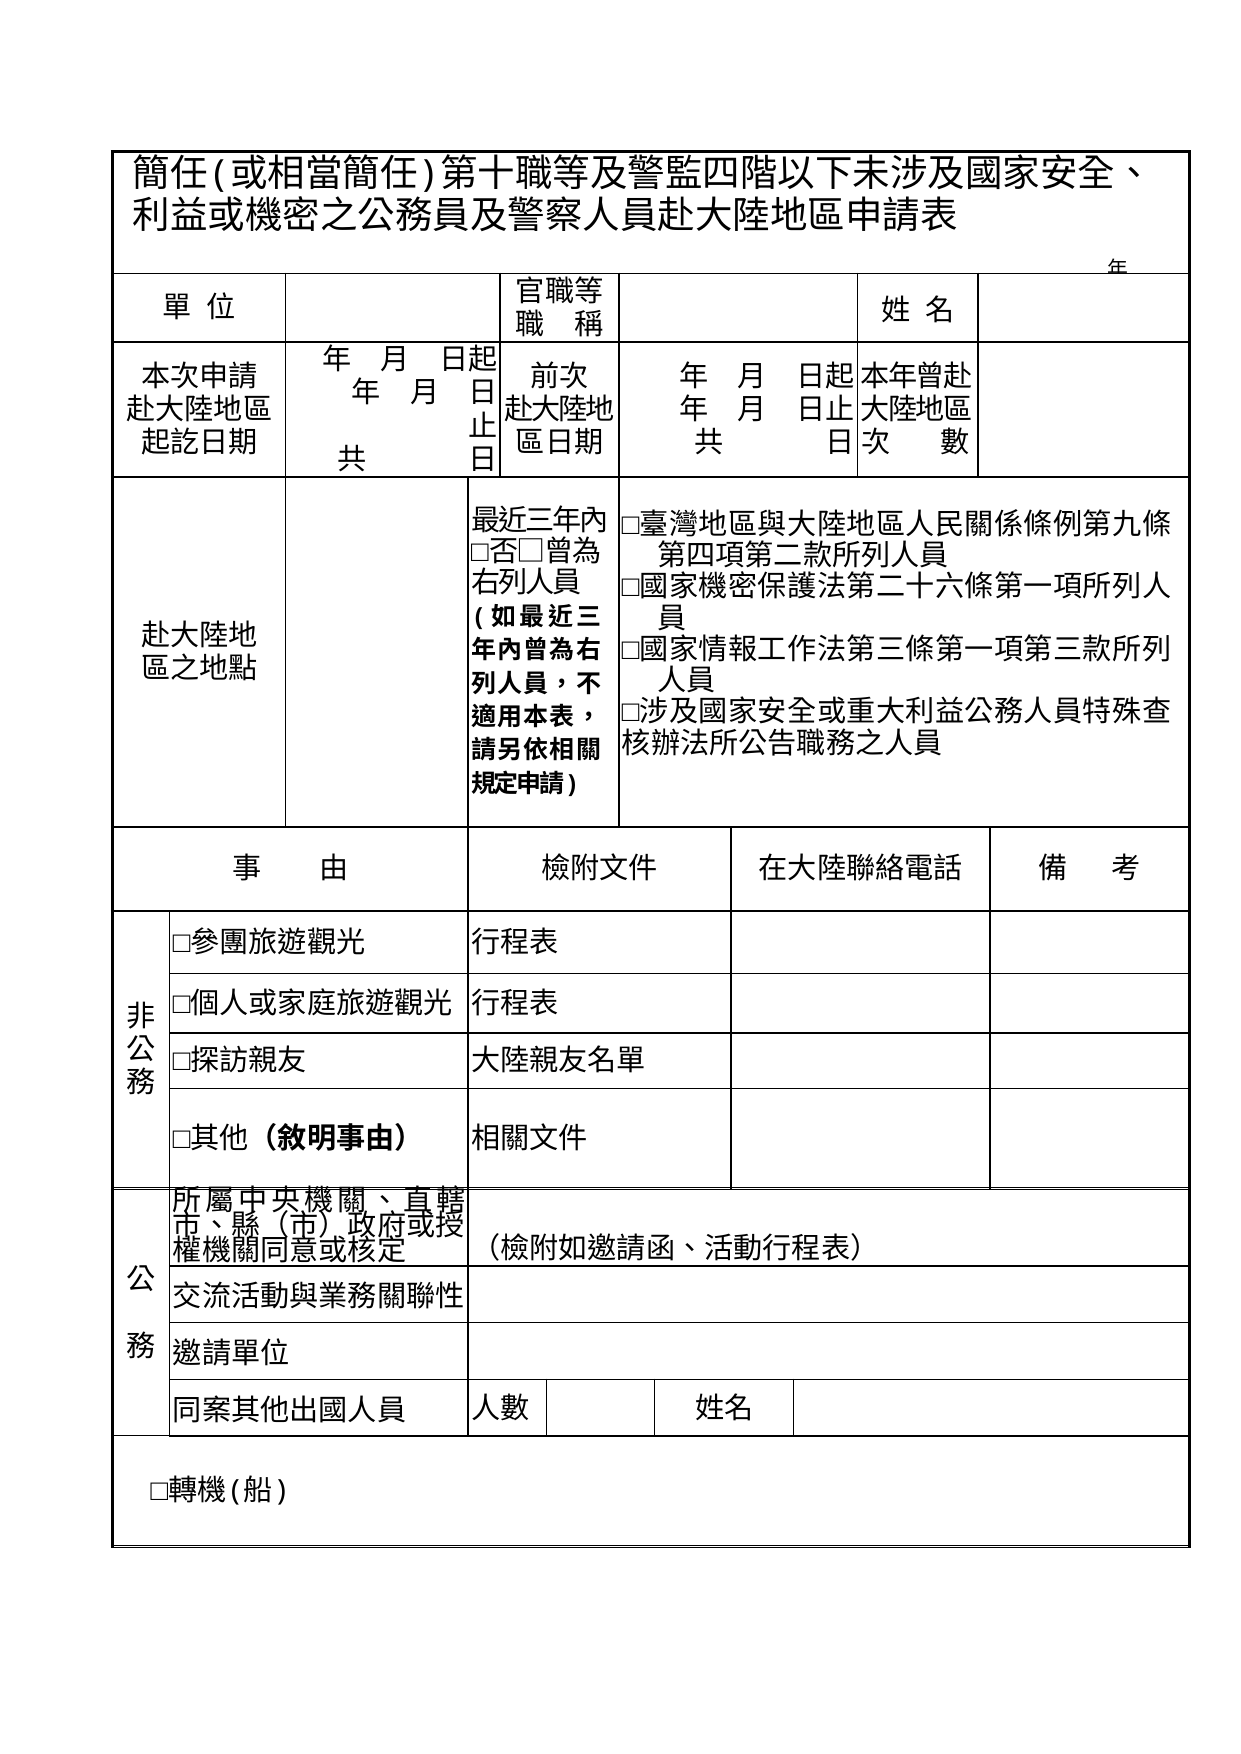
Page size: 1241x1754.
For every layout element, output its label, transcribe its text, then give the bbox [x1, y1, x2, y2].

table_cell □個人或家庭旅遊觀光 [170, 974, 467, 1032]
table_cell □臺灣地區與大陸地區人民關係條例第九條第四項第二款所列人員 □國家機密保護法第二十六條第一項所列人員 □國家情報工作法第三條第一項第三款所列人員 □涉及國家安全或重大利益公務人員特殊查核辦法所公告職務之人員 [620, 478, 1188, 826]
table_cell □轉機(船) [114, 1436, 1188, 1544]
table_cell □探訪親友 [170, 1034, 467, 1087]
table_cell [991, 974, 1188, 1032]
table_cell □其他（敘明事由） [170, 1089, 467, 1187]
table_cell （檢附如邀請函、活動行程表） [469, 1190, 1188, 1265]
table_cell [286, 478, 467, 826]
table_cell [991, 912, 1188, 973]
table_cell [979, 274, 1188, 341]
table_cell [732, 1089, 989, 1187]
table_cell 姓 名 [858, 274, 977, 341]
table_cell 年 月 日起 年 月 日止 共 日 [620, 343, 857, 476]
table_cell 大陸親友名單 [469, 1034, 730, 1087]
table_cell 交流活動與業務關聯性 [170, 1267, 467, 1322]
table_cell 姓名 [655, 1380, 793, 1435]
table_cell [991, 1089, 1188, 1187]
table_cell [547, 1380, 654, 1435]
table_cell [469, 1267, 1188, 1322]
table_cell 邀請單位 [170, 1323, 467, 1378]
table_cell 所屬中央機關、直轄市、縣（市）政府或授權機關同意或核定 [170, 1190, 467, 1265]
table_cell 檢附文件 [469, 828, 730, 910]
table_cell 官職等 職 稱 [501, 274, 618, 341]
table_cell [732, 1034, 989, 1087]
table_cell 公 務 [114, 1190, 169, 1435]
table_cell 行程表 [469, 912, 730, 973]
table_cell 本次申請 赴大陸地區起訖日期 [114, 343, 285, 476]
table_cell 相關文件 [469, 1089, 730, 1187]
table_cell □參團旅遊觀光 [170, 912, 467, 973]
table_cell [991, 1034, 1188, 1087]
table_cell [286, 274, 499, 341]
table_cell 本年曾赴大陸地區次 數 [858, 343, 977, 476]
table_cell [469, 1323, 1188, 1378]
table_cell 年 月 日起 年 月 日止 共 日 [286, 343, 499, 476]
table_cell 非 公 務 [114, 912, 169, 1187]
table_cell 赴大陸地 區之地點 [114, 478, 285, 826]
table_header 簡任(或相當簡任)第十職等及警監四階以下未涉及國家安全、利益或機密之公務員及警察人員赴大陸地區申請表 年 月 日填 [114, 153, 1188, 272]
table_cell 人數 [469, 1380, 546, 1435]
table_cell 最近三年內 □否□曾為右列人員 (如最近三年內曾為右列人員，不適用本表，請另依相關規定申請) [469, 478, 618, 826]
table_cell 在大陸聯絡電話 [732, 828, 989, 910]
table_cell [732, 912, 989, 973]
table_cell 前次 赴大陸地區日期 [501, 343, 618, 476]
table_cell 備 考 [991, 828, 1188, 910]
table_cell 單 位 [114, 274, 285, 341]
table_cell [979, 343, 1188, 476]
table_cell [620, 274, 857, 341]
table_cell 事 由 [114, 828, 467, 910]
table_cell 行程表 [469, 974, 730, 1032]
table_cell [794, 1380, 1188, 1435]
table_cell 同案其他出國人員 [170, 1380, 467, 1435]
table_cell [732, 974, 989, 1032]
